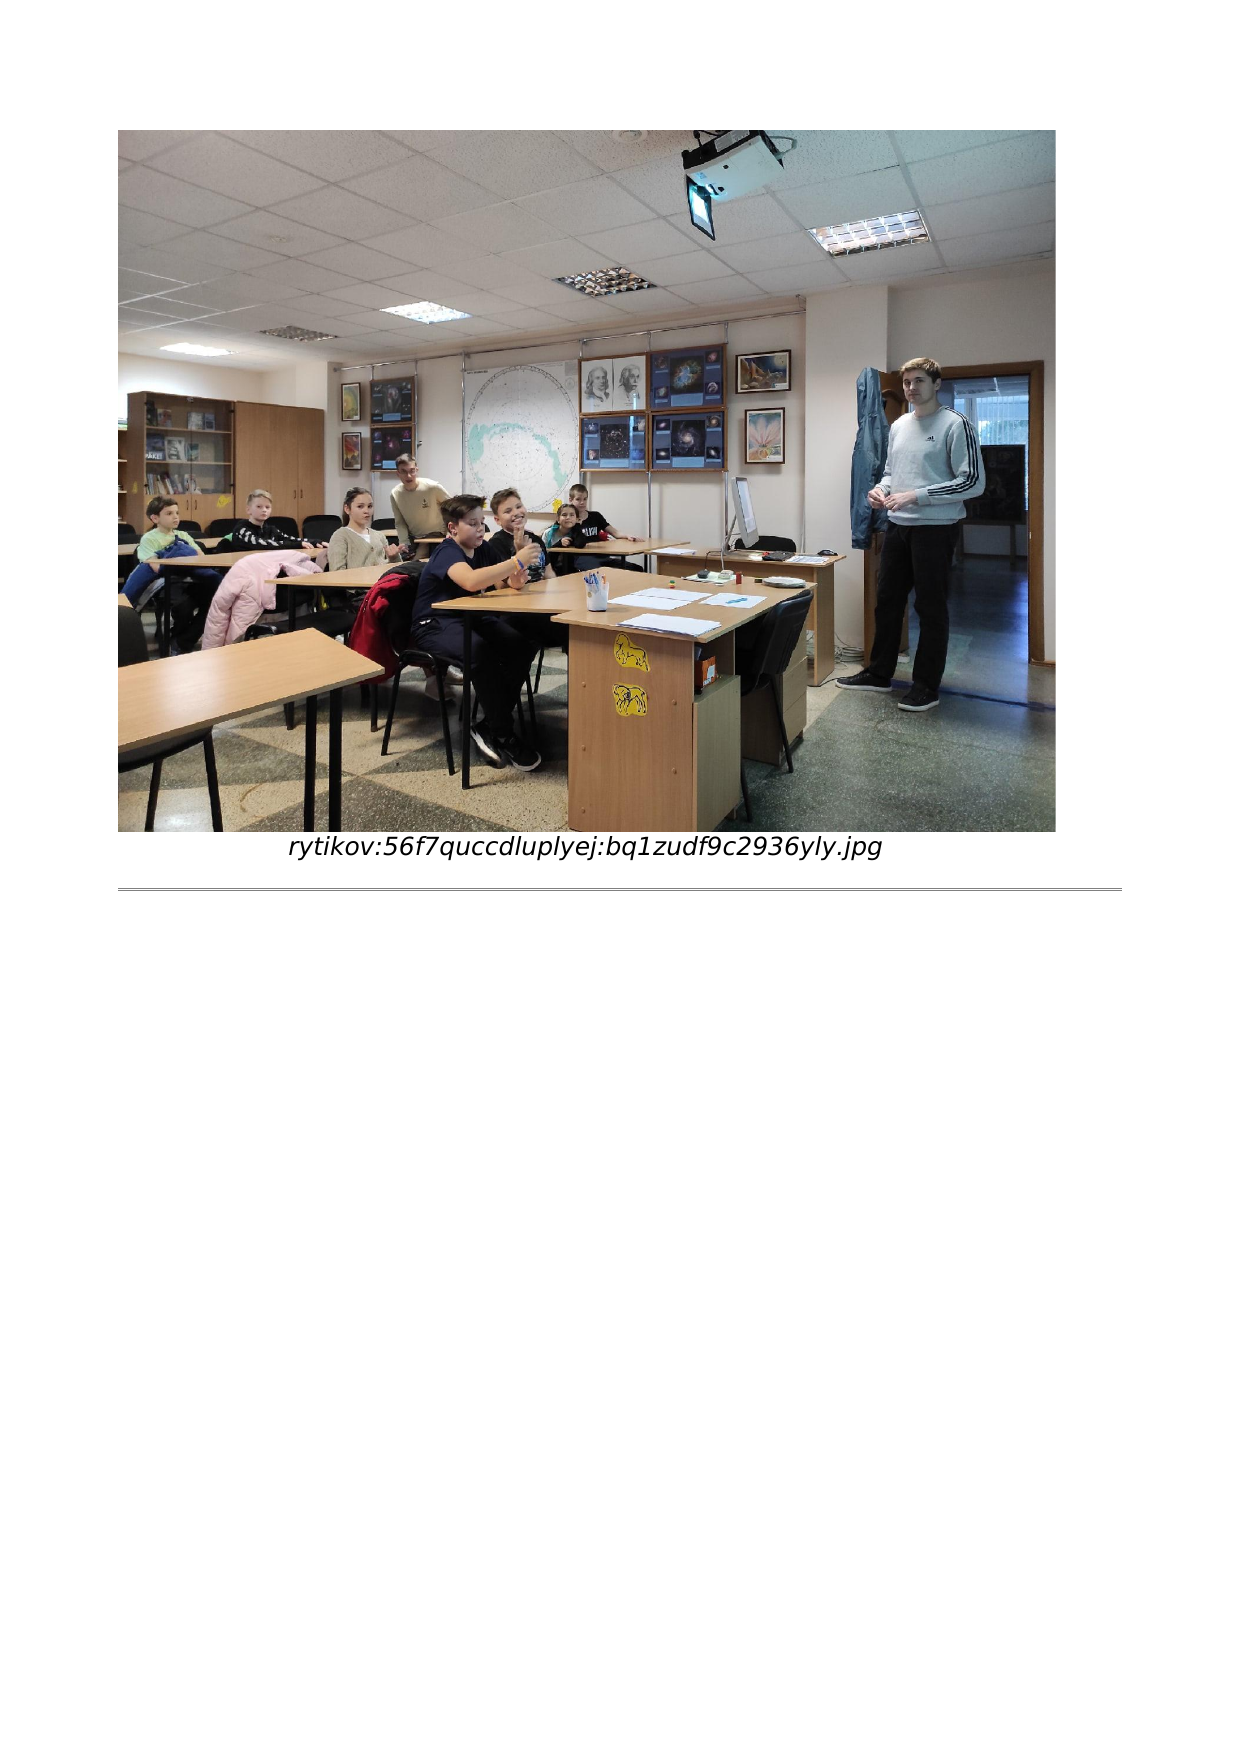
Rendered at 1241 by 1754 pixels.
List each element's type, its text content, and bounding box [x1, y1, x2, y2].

text rytikov:56f7quccdluplyej:bq1zudf9c2936yly.jpg [118, 832, 1056, 861]
picture [118, 130, 1056, 832]
